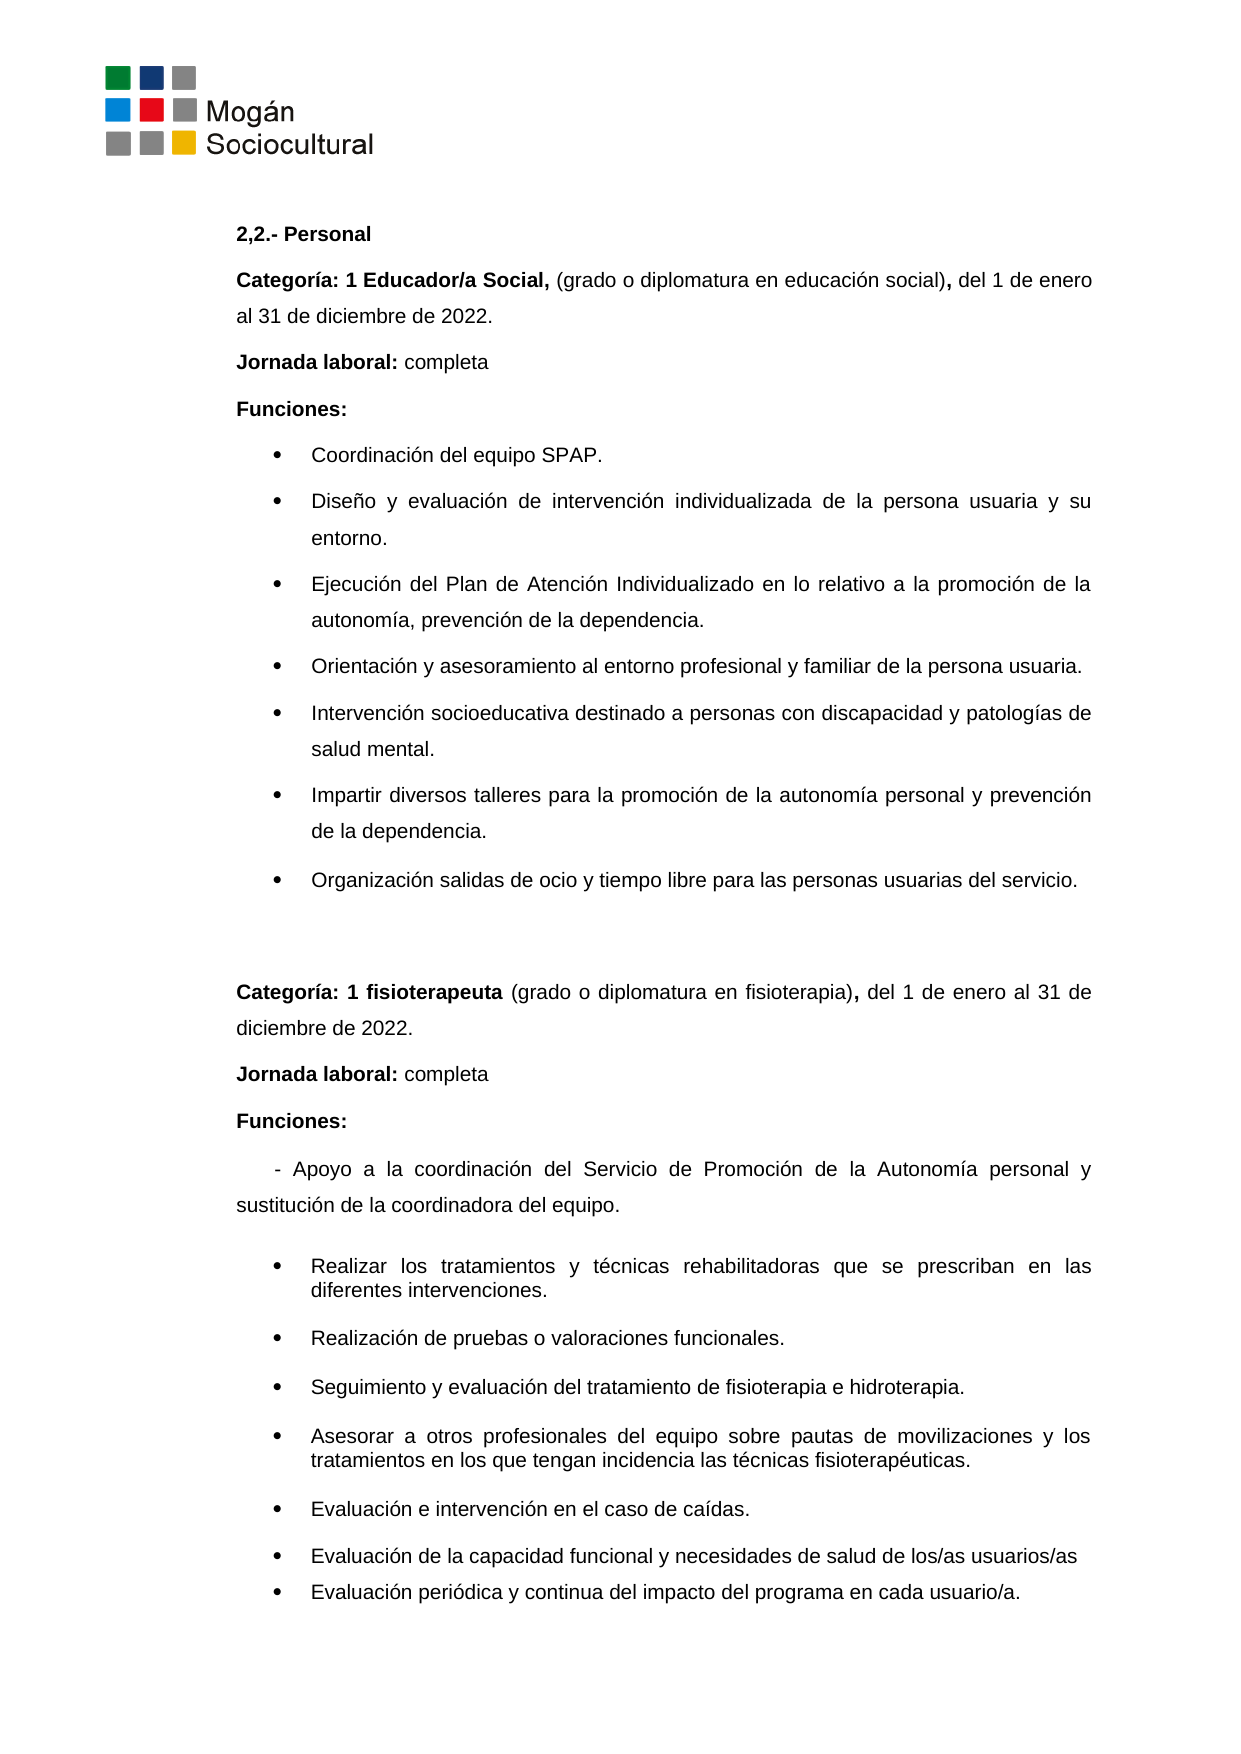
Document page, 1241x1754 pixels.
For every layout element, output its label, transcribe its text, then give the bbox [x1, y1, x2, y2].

list Seguimiento y evaluación del tratamiento de fisioterapia e hidroterapia. [273, 1375, 1092, 1399]
list Realizar los tratamientos y técnicas rehabilitadoras que se prescriban en las diferentes intervenciones. [273, 1253, 1092, 1301]
text Categoría: 1 fisioterapeuta (grado o diplomatura en fisioterapia), del 1 de enero al 31 de diciembre de 2022. [236, 980, 1092, 1040]
text Categoría: 1 Educador/a Social, (grado o diplomatura en educación social), del 1 de enero al 31 de diciembre de 2022. [236, 268, 1092, 328]
list Ejecución del Plan de Atención Individualizado en lo relativo a la promoción de la autonomía, prevención de la dependencia. [274, 572, 1092, 632]
list Diseño y evaluación de intervención individualizada de la persona usuaria y su entorno. [274, 489, 1092, 549]
text Funciones: [236, 397, 1092, 421]
text Funciones: [236, 1108, 1092, 1132]
list Evaluación e intervención en el caso de caídas. [273, 1497, 1092, 1521]
list Realización de pruebas o valoraciones funcionales. [273, 1326, 1092, 1350]
list Evaluación de la capacidad funcional y necesidades de salud de los/as usuarios/as [273, 1544, 1092, 1568]
text Jornada laboral: completa [236, 350, 1092, 374]
list Evaluación periódica y continua del impacto del programa en cada usuario/a. [273, 1580, 1092, 1604]
text 2,2.- Personal [236, 222, 1092, 246]
list Coordinación del equipo SPAP. [274, 443, 1092, 467]
list Intervención socioeducativa destinado a personas con discapacidad y patologías de salud mental. [274, 701, 1092, 761]
text - Apoyo a la coordinación del Servicio de Promoción de la Autonomía personal y sustitución de la coordinadora del equipo. [236, 1157, 1092, 1217]
text Jornada laboral: completa [236, 1062, 1092, 1086]
list Asesorar a otros profesionales del equipo sobre pautas de movilizaciones y los tratamientos en los que tengan incidencia las técnicas fisioterapéuticas. [273, 1424, 1092, 1472]
list Organización salidas de ocio y tiempo libre para las personas usuarias del servicio. [274, 867, 1092, 891]
list Impartir diversos talleres para la promoción de la autonomía personal y prevención de la dependencia. [274, 783, 1092, 843]
list Orientación y asesoramiento al entorno profesional y familiar de la persona usuaria. [274, 654, 1092, 678]
